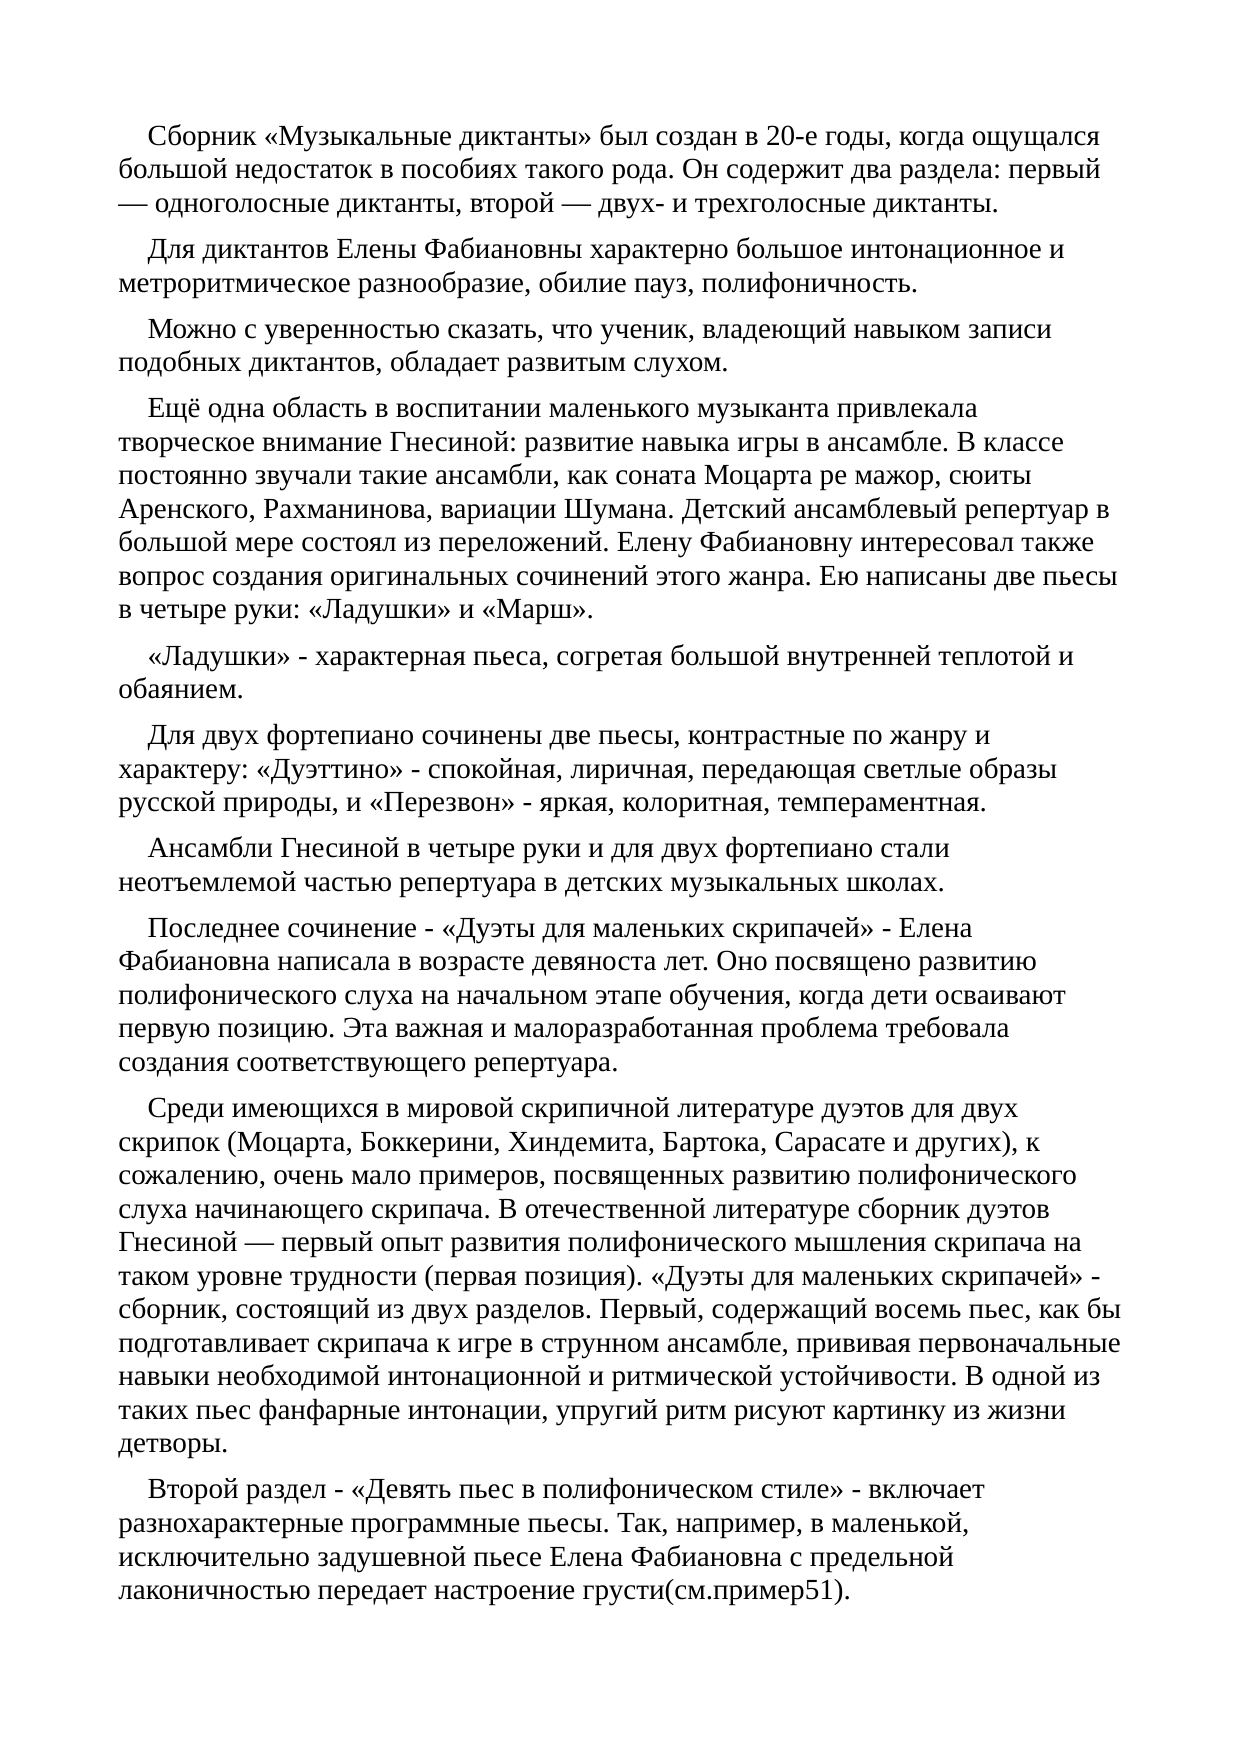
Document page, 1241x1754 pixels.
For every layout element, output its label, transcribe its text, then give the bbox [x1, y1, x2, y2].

text Второй раздел - «Девять пьес в полифоническом стиле» - включает разнохарактерные программные пьесы. Так, например, в маленькой, исключительно задушевной пьесе Елена Фабиановна с предельной лаконичностью передает настроение грусти(см.пример51). [118, 1472, 1122, 1606]
text «Ладушки» - характерная пьеса, согретая большой внутренней теплотой и обаянием. [118, 638, 1122, 705]
text Ещё одна область в воспитании маленького музыканта привлекала творческое внимание Гнесиной: развитие навыка игры в ансамбле. В классе постоянно звучали такие ансамбли, как соната Моцарта ре мажор, сюиты Аренского, Рахманинова, вариации Шумана. Детский ансамблевый репертуар в большой мере состоял из переложений. Елену Фабиановну интересовал также вопрос создания оригинальных сочинений этого жанра. Ею написаны две пьесы в четыре руки: «Ладушки» и «Марш». [118, 390, 1122, 625]
text Для двух фортепиано сочинены две пьесы, контрастные по жанру и характеру: «Дуэттино» - спокойная, лиричная, передающая светлые образы русской природы, и «Перезвон» - яркая, колоритная, темпераментная. [118, 717, 1122, 818]
text Ансамбли Гнесиной в четыре руки и для двух фортепиано стали неотъемлемой частью репертуара в детских музыкальных школах. [118, 830, 1122, 897]
text Среди имеющихся в мировой скрипичной литературе дуэтов для двух скрипок (Моцарта, Боккерини, Хиндемита, Бартока, Сарасате и других), к сожалению, очень мало примеров, посвященных развитию полифонического слуха начинающего скрипача. В отечественной литературе сборник дуэтов Гнесиной — первый опыт развития полифонического мышления скрипача на таком уровне трудности (первая позиция). «Дуэты для маленьких скрипачей» - сборник, состоящий из двух разделов. Первый, содержащий восемь пьес, как бы подготавливает скрипача к игре в струнном ансамбле, прививая первоначальные навыки необходимой интонационной и ритмической устойчивости. В одной из таких пьес фанфарные интонации, упругий ритм рисуют картинку из жизни детворы. [118, 1090, 1122, 1459]
text Можно с уверенностью сказать, что ученик, владеющий навыком записи подобных диктантов, обладает развитым слухом. [118, 311, 1122, 378]
text Последнее сочинение - «Дуэты для маленьких скрипачей» - Елена Фабиановна написала в возрасте девяноста лет. Оно посвящено развитию полифонического слуха на начальном этапе обучения, когда дети осваивают первую позицию. Эта важная и малоразработанная проблема требовала создания соответствующего репертуара. [118, 910, 1122, 1078]
text Сборник «Музыкальные диктанты» был создан в 20-е годы, когда ощущался большой недостаток в пособиях такого рода. Он содержит два раздела: первый — одноголосные диктанты, второй — двух- и трехголосные диктанты. [118, 118, 1122, 219]
text Для диктантов Елены Фабиановны характерно большое интонационное и метроритмическое разнообразие, обилие пауз, полифоничность. [118, 231, 1122, 298]
